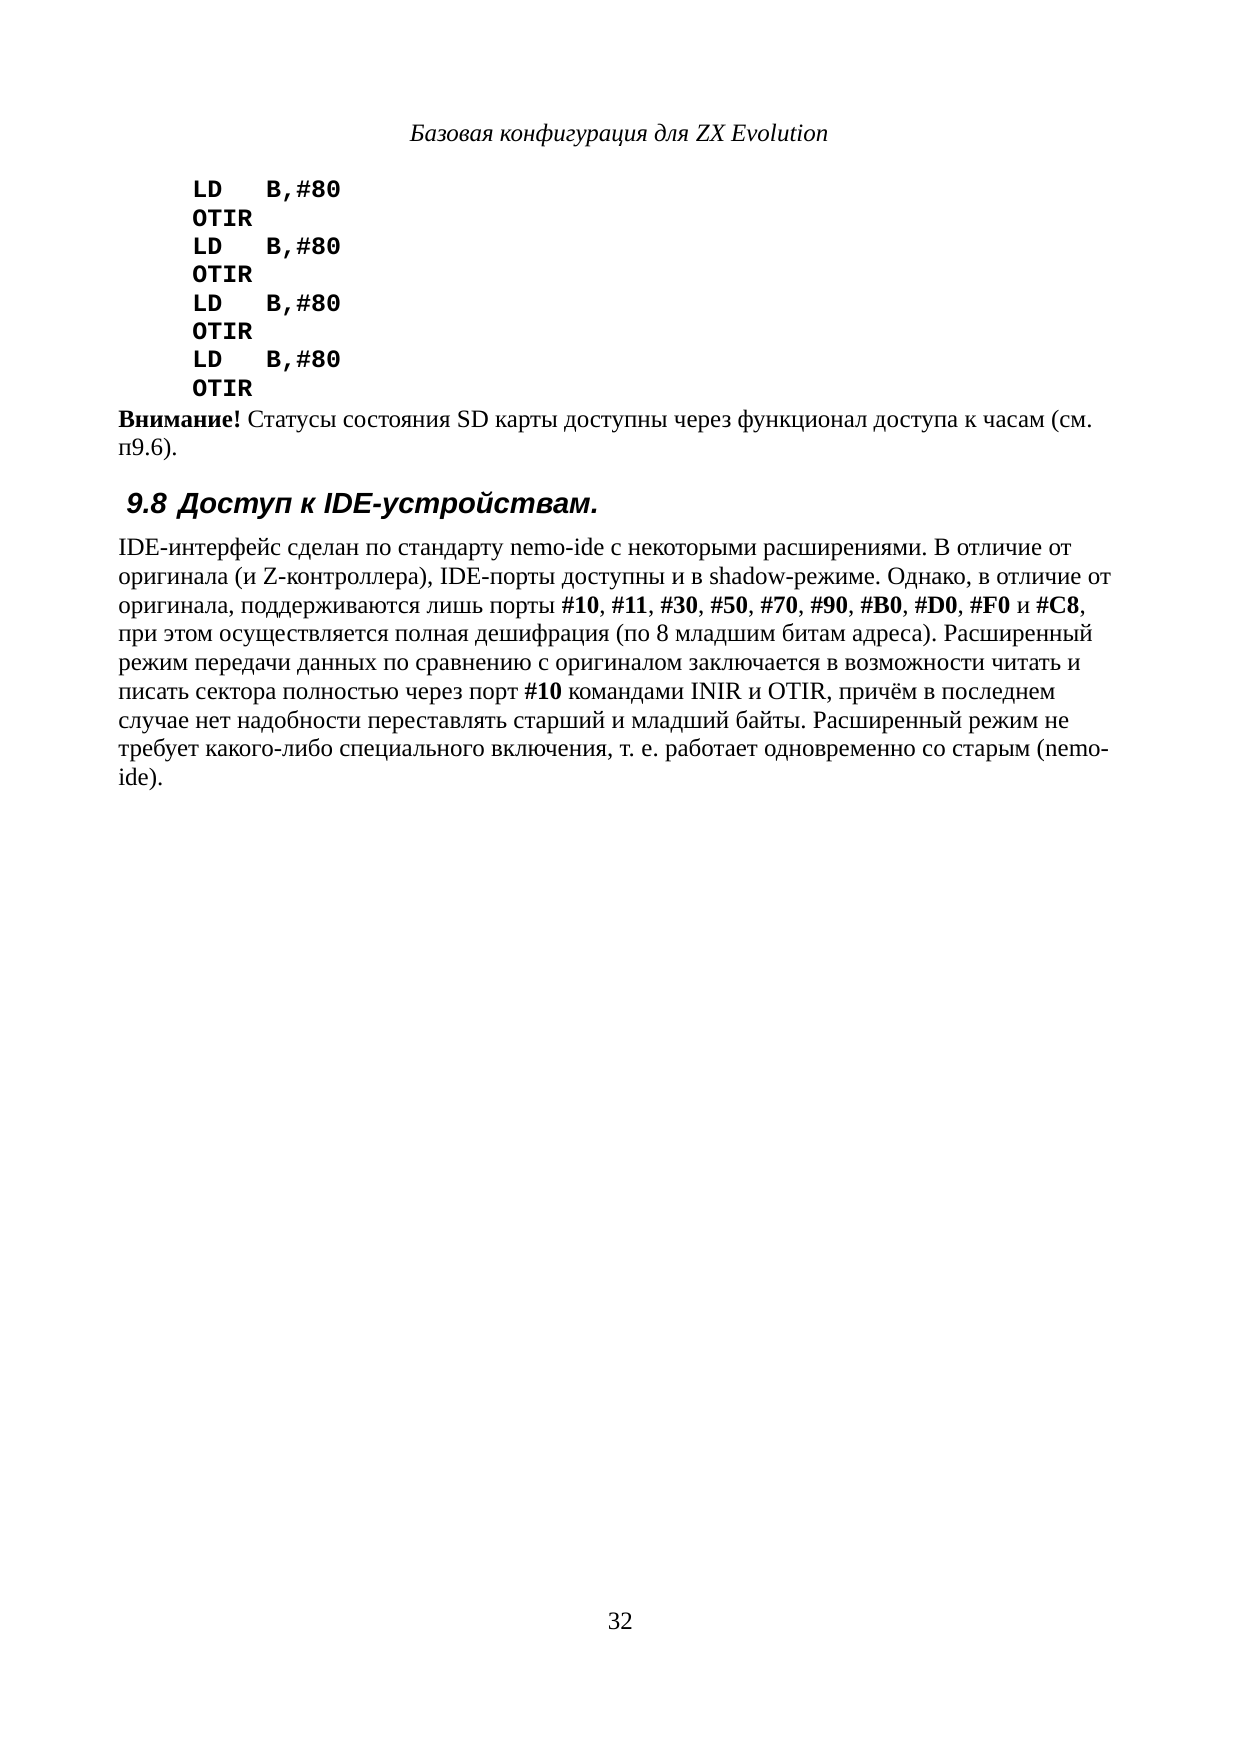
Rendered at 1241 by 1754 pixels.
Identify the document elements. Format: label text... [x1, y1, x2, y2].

text IDE-интерфейс сделан по стандарту nemo-ide с некоторыми расширениями. В отличие от оригинала (и Z-контроллера), IDE-порты доступны и в shadow-режиме. Однако, в отличие от оригинала, поддерживаются лишь порты #10, #11, #30, #50, #70, #90, #B0, #D0, #F0 и #C8, при этом осуществляется полная дешифрация (по 8 младшим битам адреса). Расширенный режим передачи данных по сравнению с оригиналом заключается в возможности читать и писать сектора полностью через порт #10 командами INIR и OTIR, причём в последнем случае нет надобности переставлять старший и младший байты. Расширенный режим не требует какого-либо специального включения, т. е. работает одновременно со старым (nemo-ide). [118, 532, 1122, 791]
text OTIR [118, 375, 1122, 404]
text LD B,#80 [118, 177, 1122, 205]
text LD B,#80 [118, 290, 1122, 319]
text LD B,#80 [118, 347, 1122, 375]
text Внимание! Статусы состояния SD карты доступны через функционал доступа к часам (см. п9.6). [118, 404, 1122, 461]
subtitle Доступ к IDE-устройствам. [118, 486, 1122, 520]
text OTIR [118, 319, 1122, 347]
text OTIR [118, 205, 1122, 234]
text OTIR [118, 262, 1122, 290]
text LD B,#80 [118, 234, 1122, 262]
